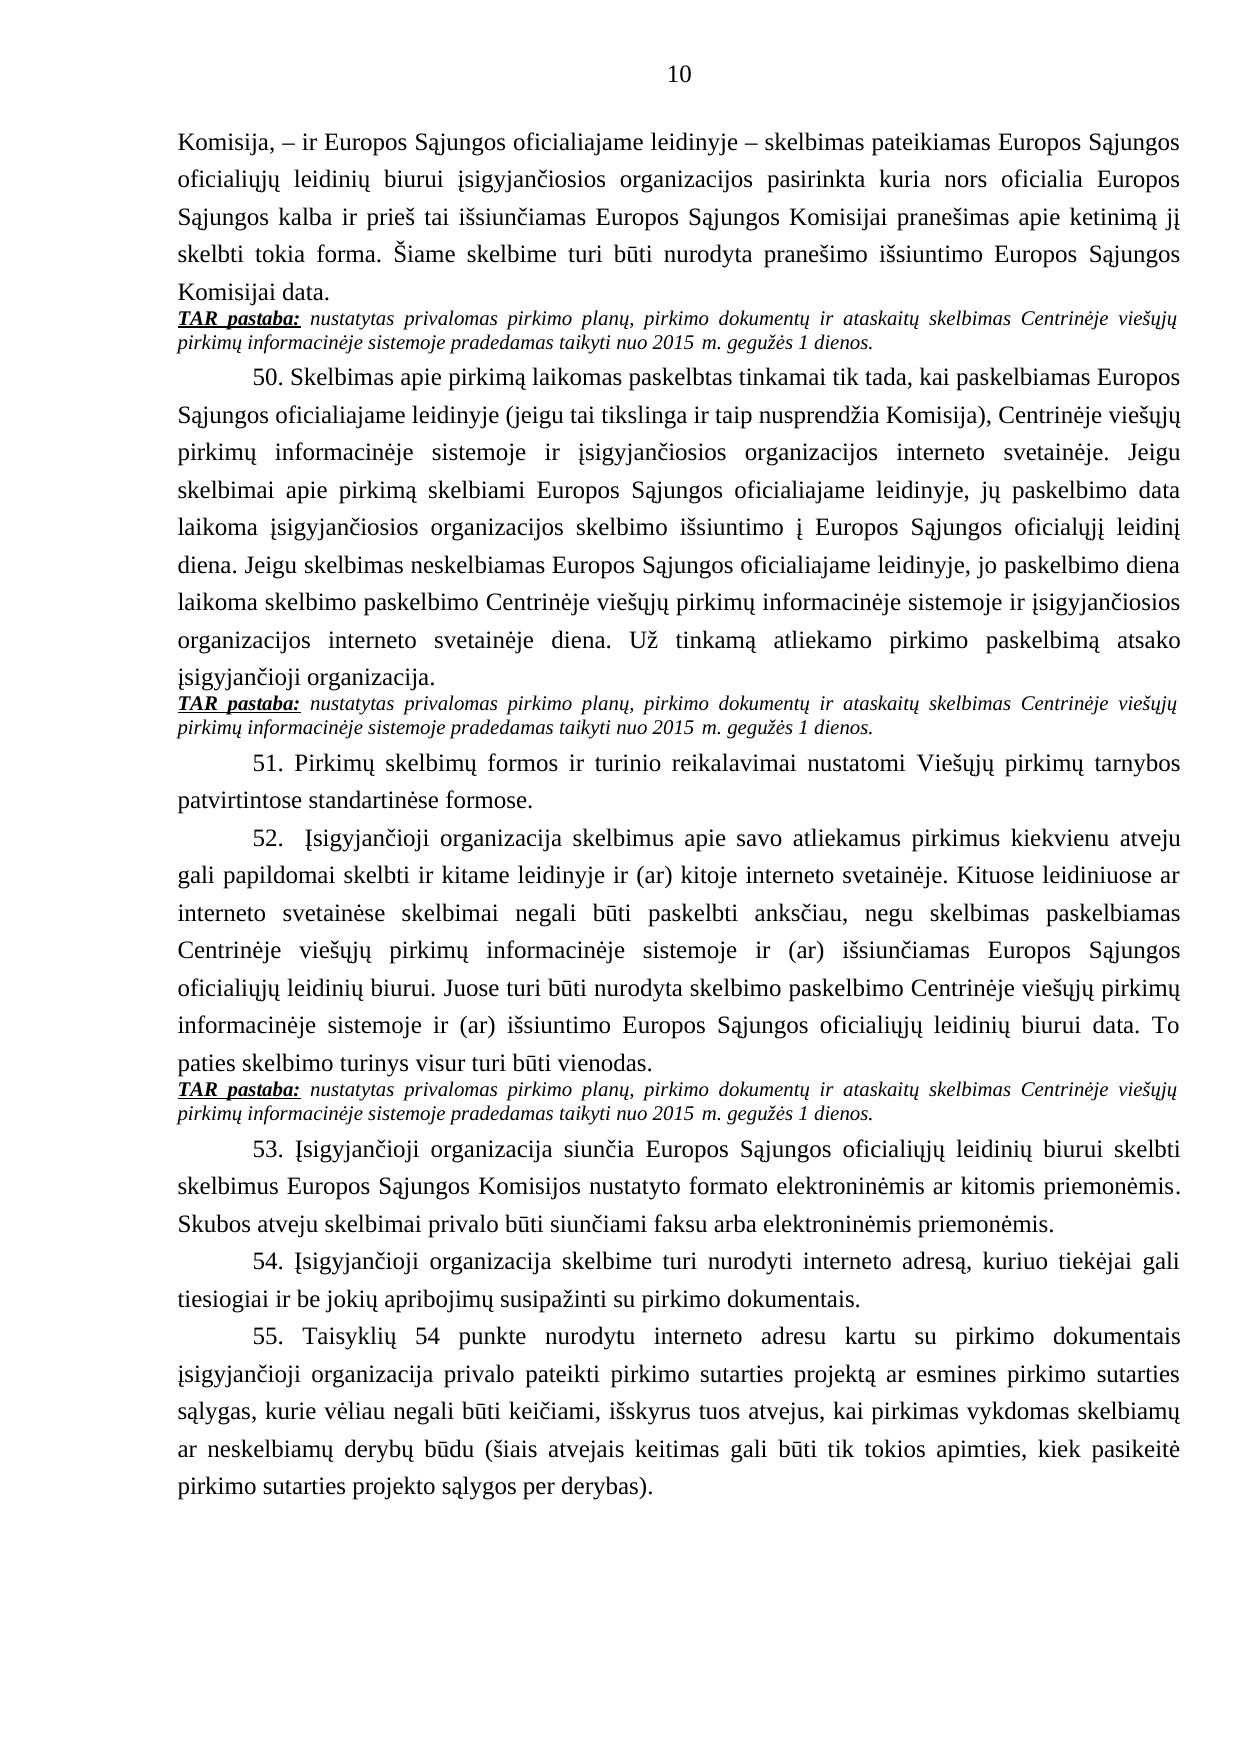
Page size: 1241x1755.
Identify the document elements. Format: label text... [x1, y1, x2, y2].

text TAR pastaba: nustatytas privalomas pirkimo planų, pirkimo dokumentų ir ataskaitų skelbimas Centrinėje viešųjų pirkimų informacinėje sistemoje pradedamas taikyti nuo 2015 m. gegužės 1 dienos. [177, 1077, 1181, 1125]
text 55. Taisyklių 54 punkte nurodytu interneto adresu kartu su pirkimo dokumentais įsigyjančioji organizacija privalo pateikti pirkimo sutarties projektą ar esmines pirkimo sutarties sąlygas, kurie vėliau negali būti keičiami, išskyrus tuos atvejus, kai pirkimas vykdomas skelbiamų ar neskelbiamų derybų būdu (šiais atvejais keitimas gali būti tik tokios apimties, kiek pasikeitė pirkimo sutarties projekto sąlygos per derybas). [177, 1312, 1181, 1500]
text 51. Pirkimų skelbimų formos ir turinio reikalavimai nustatomi Viešųjų pirkimų tarnybos patvirtintose standartinėse formose. [177, 739, 1181, 814]
text 54. Įsigyjančioji organizacija skelbime turi nurodyti interneto adresą, kuriuo tiekėjai gali tiesiogiai ir be jokių apribojimų susipažinti su pirkimo dokumentais. [177, 1237, 1181, 1312]
text TAR pastaba: nustatytas privalomas pirkimo planų, pirkimo dokumentų ir ataskaitų skelbimas Centrinėje viešųjų pirkimų informacinėje sistemoje pradedamas taikyti nuo 2015 m. gegužės 1 dienos. [177, 691, 1181, 739]
text Komisija, – ir Europos Sąjungos oficialiajame leidinyje – skelbimas pateikiamas Europos Sąjungos oficialiųjų leidinių biurui įsigyjančiosios organizacijos pasirinkta kuria nors oficialia Europos Sąjungos kalba ir prieš tai išsiunčiamas Europos Sąjungos Komisijai pranešimas apie ketinimą jį skelbti tokia forma. Šiame skelbime turi būti nurodyta pranešimo išsiuntimo Europos Sąjungos Komisijai data. [177, 118, 1181, 306]
text TAR pastaba: nustatytas privalomas pirkimo planų, pirkimo dokumentų ir ataskaitų skelbimas Centrinėje viešųjų pirkimų informacinėje sistemoje pradedamas taikyti nuo 2015 m. gegužės 1 dienos. [177, 306, 1181, 354]
text 52. Įsigyjančioji organizacija skelbimus apie savo atliekamus pirkimus kiekvienu atveju gali papildomai skelbti ir kitame leidinyje ir (ar) kitoje interneto svetainėje. Kituose leidiniuose ar interneto svetainėse skelbimai negali būti paskelbti anksčiau, negu skelbimas paskelbiamas Centrinėje viešųjų pirkimų informacinėje sistemoje ir (ar) išsiunčiamas Europos Sąjungos oficialiųjų leidinių biurui. Juose turi būti nurodyta skelbimo paskelbimo Centrinėje viešųjų pirkimų informacinėje sistemoje ir (ar) išsiuntimo Europos Sąjungos oficialiųjų leidinių biurui data. To paties skelbimo turinys visur turi būti vienodas. [177, 814, 1181, 1077]
text 53. Įsigyjančioji organizacija siunčia Europos Sąjungos oficialiųjų leidinių biurui skelbti skelbimus Europos Sąjungos Komisijos nustatyto formato elektroninėmis ar kitomis priemonėmis. Skubos atveju skelbimai privalo būti siunčiami faksu arba elektroninėmis priemonėmis. [177, 1125, 1181, 1237]
text 50. Skelbimas apie pirkimą laikomas paskelbtas tinkamai tik tada, kai paskelbiamas Europos Sąjungos oficialiajame leidinyje (jeigu tai tikslinga ir taip nusprendžia Komisija), Centrinėje viešųjų pirkimų informacinėje sistemoje ir įsigyjančiosios organizacijos interneto svetainėje. Jeigu skelbimai apie pirkimą skelbiami Europos Sąjungos oficialiajame leidinyje, jų paskelbimo data laikoma įsigyjančiosios organizacijos skelbimo išsiuntimo į Europos Sąjungos oficialųjį leidinį diena. Jeigu skelbimas neskelbiamas Europos Sąjungos oficialiajame leidinyje, jo paskelbimo diena laikoma skelbimo paskelbimo Centrinėje viešųjų pirkimų informacinėje sistemoje ir įsigyjančiosios organizacijos interneto svetainėje diena. Už tinkamą atliekamo pirkimo paskelbimą atsako įsigyjančioji organizacija. [177, 354, 1181, 691]
